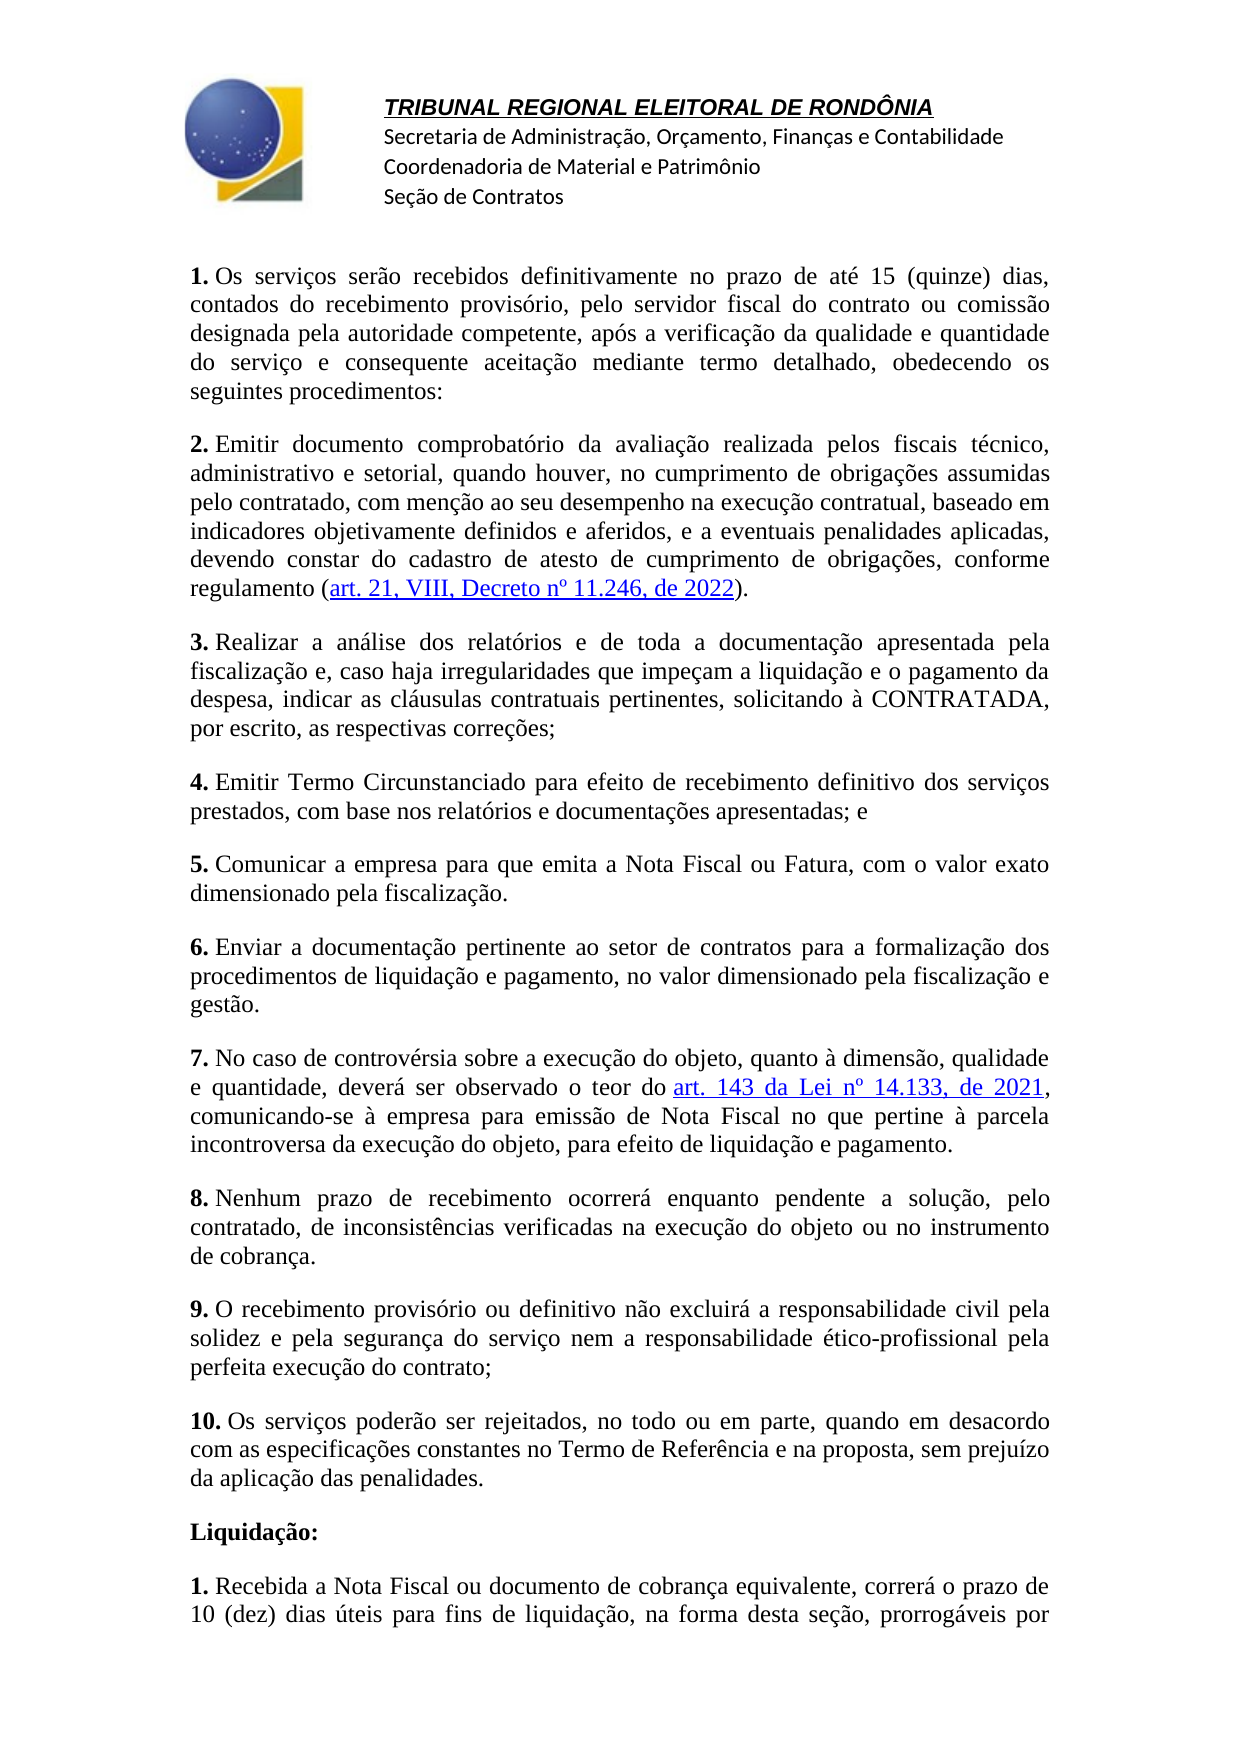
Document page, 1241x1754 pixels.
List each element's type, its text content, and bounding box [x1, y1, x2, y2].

text 8. Nenhum prazo de recebimento ocorrerá enquanto pendente a solução, pelo contratado, de inconsistências verificadas na execução do objeto ou no instrumento de cobrança. [190, 1183, 1051, 1269]
text 10. Os serviços poderão ser rejeitados, no todo ou em parte, quando em desacordo com as especificações constantes no Termo de Referência e na proposta, sem prejuízo da aplicação das penalidades. [190, 1406, 1051, 1492]
text 6. Enviar a documentação pertinente ao setor de contratos para a formalização dos procedimentos de liquidação e pagamento, no valor dimensionado pela fiscalização e gestão. [190, 932, 1051, 1018]
text 9. O recebimento provisório ou definitivo não excluirá a responsabilidade civil pela solidez e pela segurança do serviço nem a responsabilidade ético-profissional pela perfeita execução do contrato; [190, 1294, 1051, 1381]
text 4. Emitir Termo Circunstanciado para efeito de recebimento definitivo dos serviços prestados, com base nos relatórios e documentações apresentadas; e [190, 767, 1051, 824]
text 3. Realizar a análise dos relatórios e de toda a documentação apresentada pela fiscalização e, caso haja irregularidades que impeçam a liquidação e o pagamento da despesa, indicar as cláusulas contratuais pertinentes, solicitando à CONTRATADA, por escrito, as respectivas correções; [190, 627, 1051, 742]
text 2. Emitir documento comprobatório da avaliação realizada pelos fiscais técnico, administrativo e setorial, quando houver, no cumprimento de obrigações assumidas pelo contratado, com menção ao seu desempenho na execução contratual, baseado em indicadores objetivamente definidos e aferidos, e a eventuais penalidades aplicadas, devendo constar do cadastro de atesto de cumprimento de obrigações, conforme regulamento (art. 21, VIII, Decreto nº 11.246, de 2022). [190, 429, 1051, 602]
text Liquidação: [190, 1517, 1051, 1546]
text 1. Recebida a Nota Fiscal ou documento de cobrança equivalente, correrá o prazo de 10 (dez) dias úteis para fins de liquidação, na forma desta seção, prorrogáveis por [190, 1571, 1051, 1628]
text 5. Comunicar a empresa para que emita a Nota Fiscal ou Fatura, com o valor exato dimensionado pela fiscalização. [190, 849, 1051, 907]
text 1. Os serviços serão recebidos definitivamente no prazo de até 15 (quinze) dias, contados do recebimento provisório, pelo servidor fiscal do contrato ou comissão designada pela autoridade competente, após a verificação da qualidade e quantidade do serviço e consequente aceitação mediante termo detalhado, obedecendo os seguintes procedimentos: [190, 261, 1051, 404]
text 7. No caso de controvérsia sobre a execução do objeto, quanto à dimensão, qualidade e quantidade, deverá ser observado o teor do art. 143 da Lei nº 14.133, de 2021, comunicando-se à empresa para emissão de Nota Fiscal no que pertine à parcela incontroversa da execução do objeto, para efeito de liquidação e pagamento. [190, 1043, 1051, 1158]
